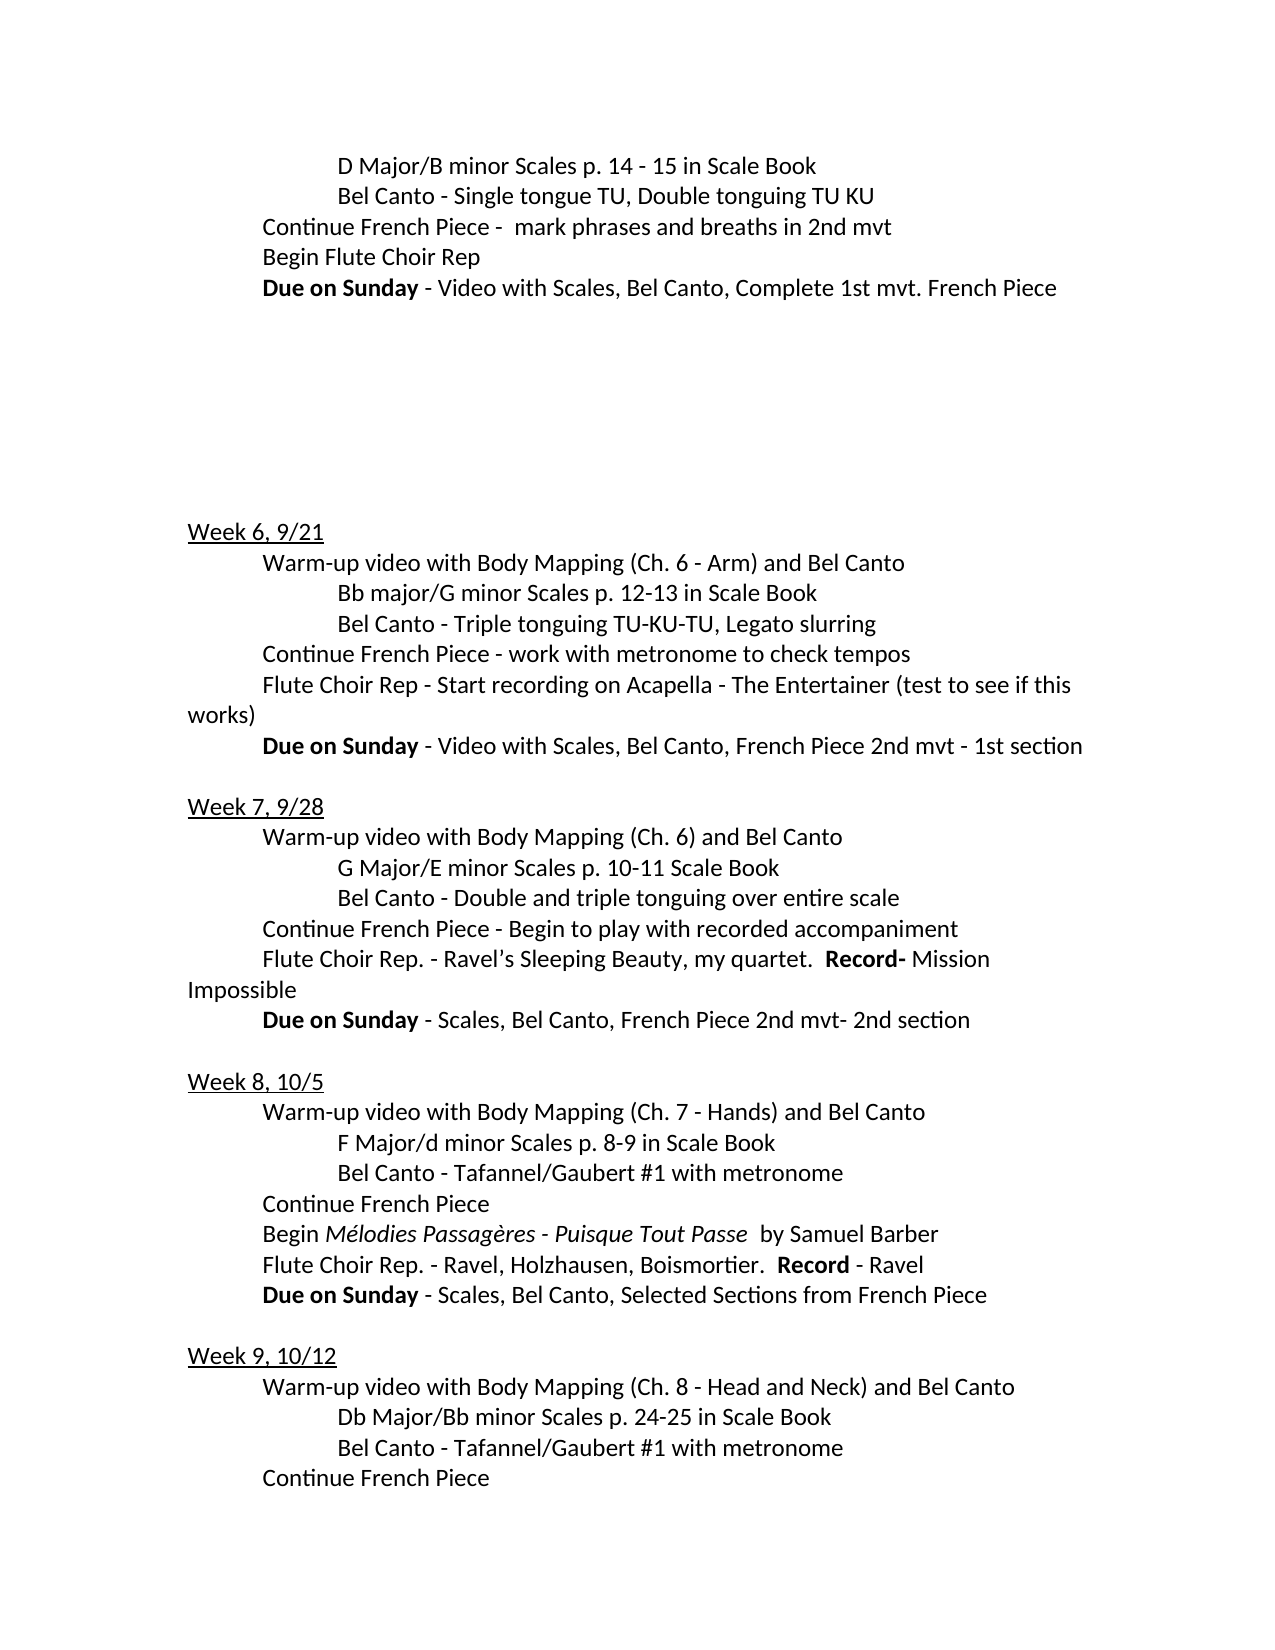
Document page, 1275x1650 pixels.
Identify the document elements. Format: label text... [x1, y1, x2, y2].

text Bel Canto - Tafannel/Gaubert #1 with metronome [187, 1157, 1087, 1188]
text Flute Choir Rep. - Ravel, Holzhausen, Boismortier. Record - Ravel [187, 1249, 1087, 1279]
text Warm-up video with Body Mapping (Ch. 6 - Arm) and Bel Canto [187, 547, 1087, 577]
text Week 8, 10/5 [187, 1066, 1087, 1096]
text G Major/E minor Scales p. 10-11 Scale Book [187, 852, 1087, 882]
text Warm-up video with Body Mapping (Ch. 8 - Head and Neck) and Bel Canto [187, 1371, 1087, 1401]
text Week 6, 9/21 [187, 516, 1087, 547]
text Continue French Piece [187, 1462, 1087, 1493]
text Warm-up video with Body Mapping (Ch. 7 - Hands) and Bel Canto [187, 1096, 1087, 1127]
text Bel Canto - Triple tonguing TU-KU-TU, Legato slurring [187, 608, 1087, 638]
text Warm-up video with Body Mapping (Ch. 6) and Bel Canto [187, 821, 1087, 852]
text Continue French Piece [187, 1188, 1087, 1218]
text Db Major/Bb minor Scales p. 24-25 in Scale Book [187, 1401, 1087, 1432]
text Week 7, 9/28 [187, 791, 1087, 821]
text Continue French Piece - work with metronome to check tempos [187, 638, 1087, 669]
text Due on Sunday - Video with Scales, Bel Canto, Complete 1st mvt. French Piece [187, 272, 1087, 303]
text F Major/d minor Scales p. 8-9 in Scale Book [187, 1127, 1087, 1157]
text Bel Canto - Tafannel/Gaubert #1 with metronome [187, 1432, 1087, 1462]
text Due on Sunday - Scales, Bel Canto, Selected Sections from French Piece [187, 1279, 1087, 1310]
text D Major/B minor Scales p. 14 - 15 in Scale Book [187, 150, 1087, 181]
text Bel Canto - Single tongue TU, Double tonguing TU KU [187, 181, 1087, 211]
text Bel Canto - Double and triple tonguing over entire scale [187, 882, 1087, 913]
text Flute Choir Rep. - Ravel’s Sleeping Beauty, my quartet. Record- Mission Impossible [187, 943, 1087, 1004]
text Flute Choir Rep - Start recording on Acapella - The Entertainer (test to see if this works) [187, 669, 1087, 730]
text Continue French Piece - Begin to play with recorded accompaniment [187, 913, 1087, 943]
text Begin Flute Choir Rep [187, 242, 1087, 272]
text Due on Sunday - Scales, Bel Canto, French Piece 2nd mvt- 2nd section [187, 1004, 1087, 1035]
text Continue French Piece - mark phrases and breaths in 2nd mvt [187, 211, 1087, 242]
text Begin Mélodies Passagères - Puisque Tout Passe by Samuel Barber [187, 1218, 1087, 1249]
text Due on Sunday - Video with Scales, Bel Canto, French Piece 2nd mvt - 1st section [187, 730, 1087, 760]
text Week 9, 10/12 [187, 1340, 1087, 1371]
text Bb major/G minor Scales p. 12-13 in Scale Book [187, 577, 1087, 608]
